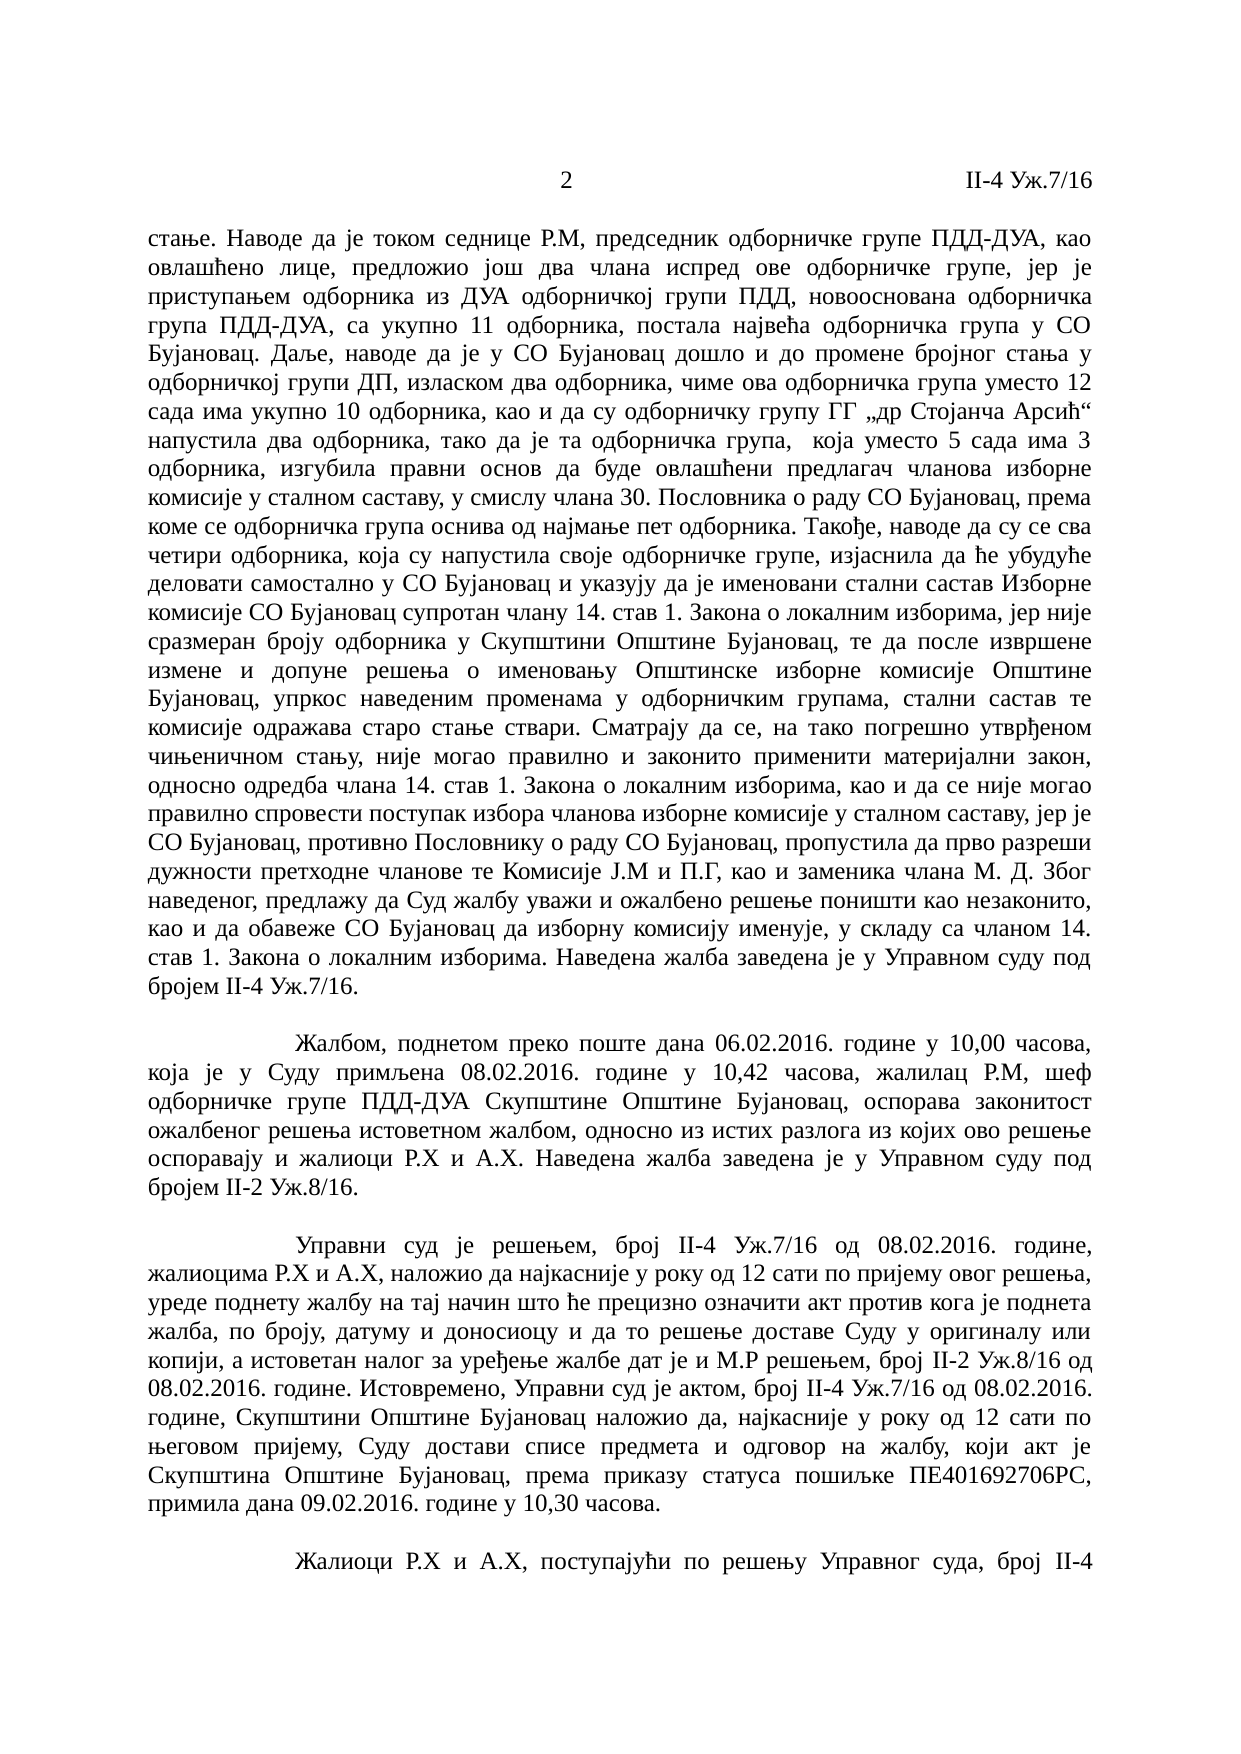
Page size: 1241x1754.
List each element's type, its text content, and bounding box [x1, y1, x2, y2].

text стање. Наводе да је током седнице Р.М, председник одборничке групе ПДД-ДУА, као овлашћено лице, предложио још два члана испред ове одборничке групе, јер је приступањем одборника из ДУА одборничкој групи ПДД, новооснована одборничка група ПДД-ДУА, са укупно 11 одборника, постала највећа одборничка група у СО Бујановац. Даље, наводе да је у СО Бујановац дошло и до промене бројног стања у одборничкој групи ДП, изласком два одборника, чиме ова одборничка група уместо 12 сада има укупно 10 одборника, као и да су одборничку групу ГГ „др Стојанча Арсић“ напустила два одборника, тако да је та одборничка група, која уместо 5 сада има 3 одборника, изгубила правни основ да буде овлашћени предлагач чланова изборне комисије у сталном саставу, у смислу члана 30. Пословника о раду СО Бујановац, према коме се одборничка група оснива од најмање пет одборника. Такође, наводе да су се сва четири одборника, која су напустила своје одборничке групе, изјаснила да ће убудуће деловати самостално у СО Бујановац и указују да је именовани стални састав Изборне комисије СО Бујановац супротан члану 14. став 1. Закона о локалним изборима, јер није сразмеран броју одборника у Скупштини Општине Бујановац, те да после извршене измене и допуне решења о именовању Општинске изборне комисије Општине Бујановац, упркос наведеним променама у одборничким групама, стални састав те комисије одражава старо стање ствари. Сматрају да се, на тако погрешно утврђеном чињеничном стању, није могао правилно и законито применити материјални закон, односно одредба члана 14. став 1. Закона о локалним изборима, као и да се није могао правилно спровести поступак избора чланова изборне комисије у сталном саставу, јер је СО Бујановац, противно Пословнику о раду СО Бујановац, пропустила да прво разреши дужности претходне чланове те Комисије Ј.М и П.Г, као и заменика члана М. Д. Због наведеног, предлажу да Суд жалбу уважи и ожалбено решење поништи као незаконито, као и да обавеже СО Бујановац да изборну комисију именује, у складу са чланом 14. став 1. Закона о локалним изборима. Наведена жалба заведена је у Управном суду под бројем II-4 Уж.7/16. [148, 223, 1093, 1000]
text Жалбом, поднетом преко поште дана 06.02.2016. године у 10,00 часова, која је у Суду примљена 08.02.2016. године у 10,42 часова, жалилац Р.М, шеф одборничке групе ПДД-ДУА Скупштине Општине Бујановац, оспорава законитост ожалбеног решења истоветном жалбом, односно из истих разлога из којих ово решење оспоравају и жалиоци Р.Х и А.Х. Наведена жалба заведена је у Управном суду под бројем II-2 Уж.8/16. [148, 1028, 1093, 1201]
text Жалиоци Р.Х и А.Х, поступајући по решењу Управног суда, број II-4 [148, 1546, 1093, 1575]
text Управни суд је решењем, број II-4 Уж.7/16 од 08.02.2016. године, жалиоцима Р.Х и А.Х, наложио да најкасније у року од 12 сати по пријему овог решења, уреде поднету жалбу на тај начин што ће прецизно означити акт против кога је поднета жалба, по броју, датуму и доносиоцу и да то решење доставе Суду у оригиналу или копији, а истоветан налог за уређење жалбе дат је и М.Р решењем, број II-2 Уж.8/16 од 08.02.2016. године. Истовремено, Управни суд је актом, број II-4 Уж.7/16 од 08.02.2016. године, Скупштини Општине Бујановац наложио да, најкасније у року од 12 сати по његовом пријему, Суду достави списе предмета и одговор на жалбу, који акт је Скупштина Општине Бујановац, према приказу статуса пошиљке ПЕ401692706РС, примила дана 09.02.2016. године у 10,30 часова. [148, 1230, 1093, 1517]
